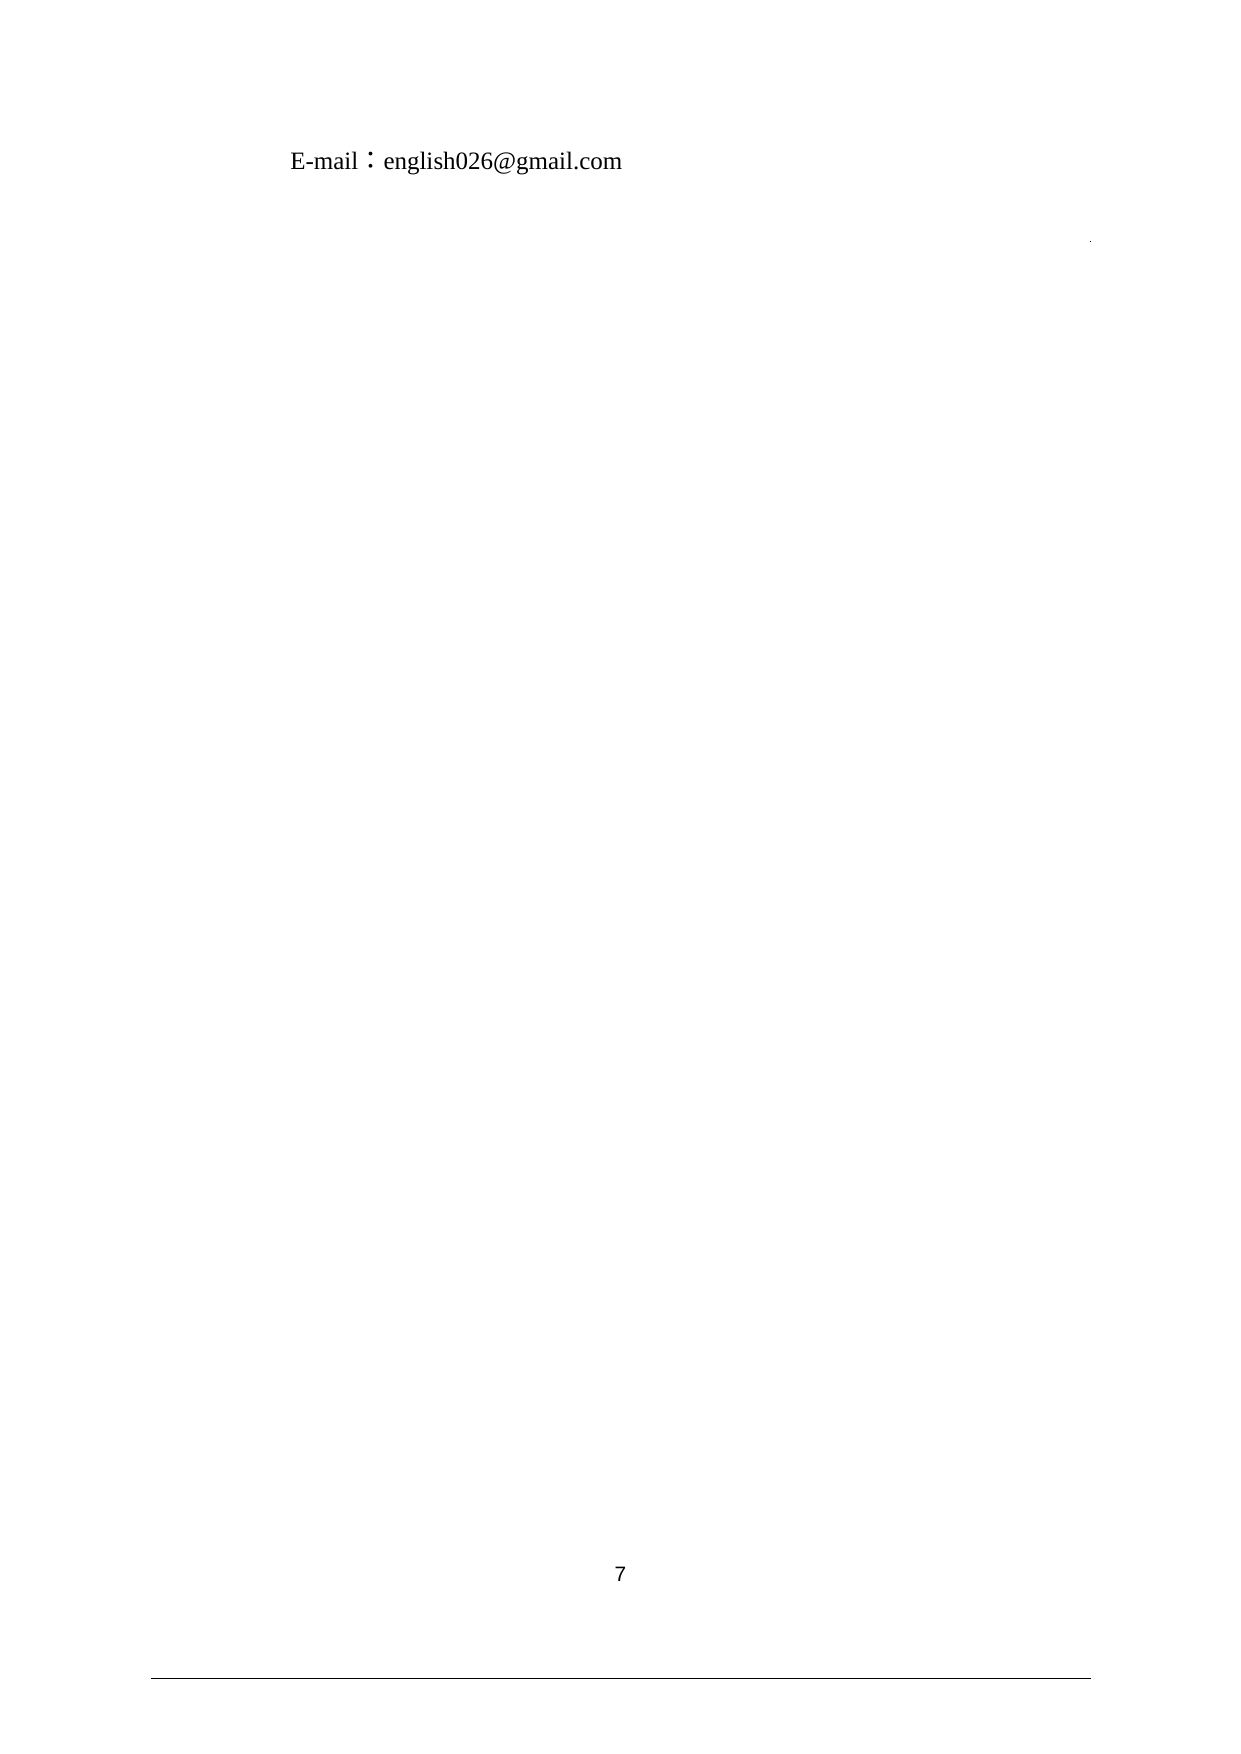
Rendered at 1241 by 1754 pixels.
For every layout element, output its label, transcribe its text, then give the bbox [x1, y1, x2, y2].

text E-mail：english026@gmail.com [151, 76, 1090, 241]
